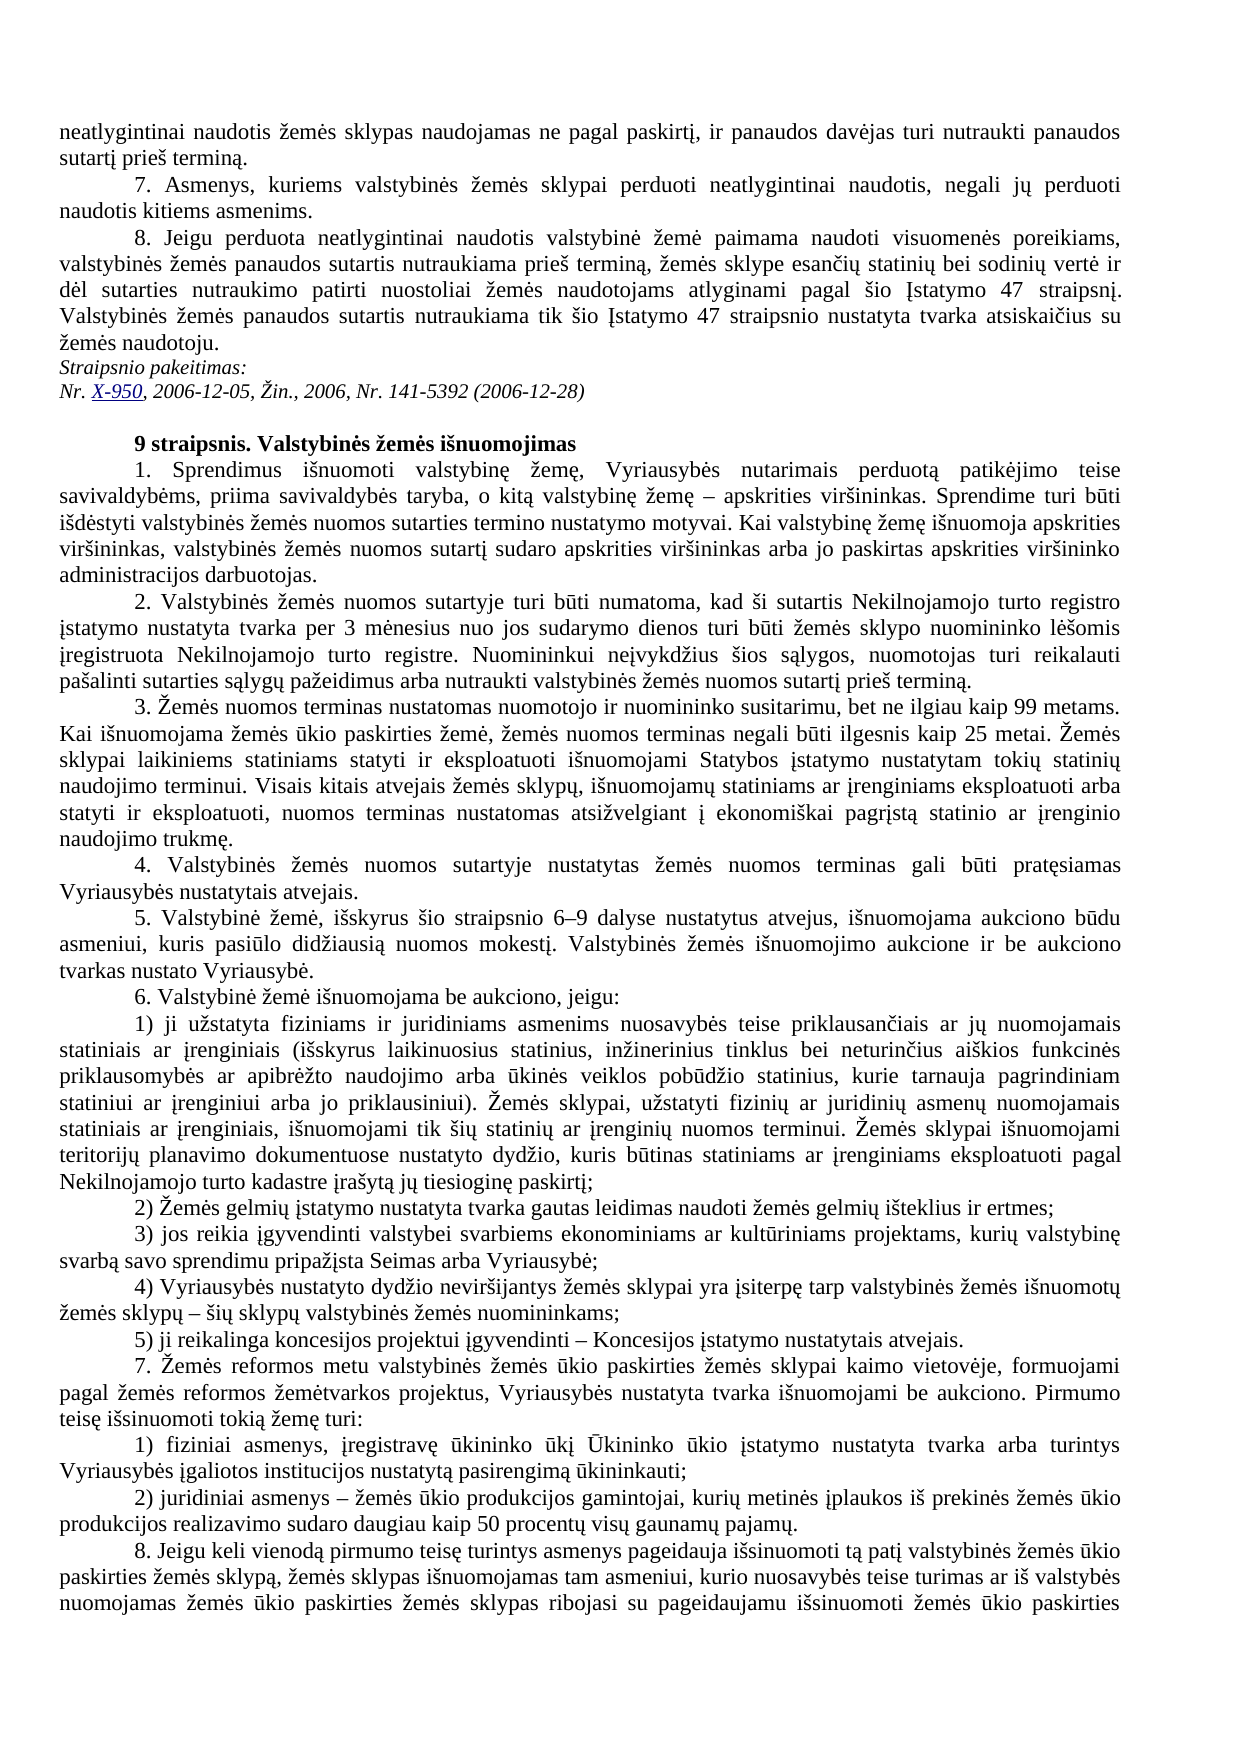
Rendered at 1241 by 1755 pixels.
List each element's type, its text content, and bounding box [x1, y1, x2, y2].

text 4. Valstybinės žemės nuomos sutartyje nustatytas žemės nuomos terminas gali būti pratęsiamas Vyriausybės nustatytais atvejais. [59, 851, 1122, 904]
text 7. Asmenys, kuriems valstybinės žemės sklypai perduoti neatlygintinai naudotis, negali jų perduoti naudotis kitiems asmenims. [59, 171, 1122, 223]
text 8. Jeigu perduota neatlygintinai naudotis valstybinė žemė paimama naudoti visuomenės poreikiams, valstybinės žemės panaudos sutartis nutraukiama prieš terminą, žemės sklype esančių statinių bei sodinių vertė ir dėl sutarties nutraukimo patirti nuostoliai žemės naudotojams atlyginami pagal šio Įstatymo 47 straipsnį. Valstybinės žemės panaudos sutartis nutraukiama tik šio Įstatymo 47 straipsnio nustatyta tvarka atsiskaičius su žemės naudotoju. [59, 223, 1122, 355]
text neatlygintinai naudotis žemės sklypas naudojamas ne pagal paskirtį, ir panaudos davėjas turi nutraukti panaudos sutartį prieš terminą. [59, 118, 1122, 171]
text Straipsnio pakeitimas: [59, 355, 1122, 379]
text 9 straipsnis. Valstybinės žemės išnuomojimas [59, 430, 1122, 456]
text 5) ji reikalinga koncesijos projektui įgyvendinti – Koncesijos įstatymo nustatytais atvejais. [59, 1326, 1122, 1352]
text 1. Sprendimus išnuomoti valstybinę žemę, Vyriausybės nutarimais perduotą patikėjimo teise savivaldybėms, priima savivaldybės taryba, o kitą valstybinę žemę – apskrities viršininkas. Sprendime turi būti išdėstyti valstybinės žemės nuomos sutarties termino nustatymo motyvai. Kai valstybinę žemę išnuomoja apskrities viršininkas, valstybinės žemės nuomos sutartį sudaro apskrities viršininkas arba jo paskirtas apskrities viršininko administracijos darbuotojas. [59, 456, 1122, 588]
text 8. Jeigu keli vienodą pirmumo teisę turintys asmenys pageidauja išsinuomoti tą patį valstybinės žemės ūkio paskirties žemės sklypą, žemės sklypas išnuomojamas tam asmeniui, kurio nuosavybės teise turimas ar iš valstybės nuomojamas žemės ūkio paskirties žemės sklypas ribojasi su pageidaujamu išsinuomoti žemės ūkio paskirties [59, 1537, 1122, 1616]
text 4) Vyriausybės nustatyto dydžio neviršijantys žemės sklypai yra įsiterpę tarp valstybinės žemės išnuomotų žemės sklypų – šių sklypų valstybinės žemės nuomininkams; [59, 1273, 1122, 1326]
text 5. Valstybinė žemė, išskyrus šio straipsnio 6–9 dalyse nustatytus atvejus, išnuomojama aukciono būdu asmeniui, kuris pasiūlo didžiausią nuomos mokestį. Valstybinės žemės išnuomojimo aukcione ir be aukciono tvarkas nustato Vyriausybė. [59, 904, 1122, 983]
text 1) ji užstatyta fiziniams ir juridiniams asmenims nuosavybės teise priklausančiais ar jų nuomojamais statiniais ar įrenginiais (išskyrus laikinuosius statinius, inžinerinius tinklus bei neturinčius aiškios funkcinės priklausomybės ar apibrėžto naudojimo arba ūkinės veiklos pobūdžio statinius, kurie tarnauja pagrindiniam statiniui ar įrenginiui arba jo priklausiniui). Žemės sklypai, užstatyti fizinių ar juridinių asmenų nuomojamais statiniais ar įrenginiais, išnuomojami tik šių statinių ar įrenginių nuomos terminui. Žemės sklypai išnuomojami teritorijų planavimo dokumentuose nustatyto dydžio, kuris būtinas statiniams ar įrenginiams eksploatuoti pagal Nekilnojamojo turto kadastre įrašytą jų tiesioginę paskirtį; [59, 1009, 1122, 1194]
text Nr. X-950, 2006-12-05, Žin., 2006, Nr. 141-5392 (2006-12-28) [59, 379, 1122, 403]
text 3) jos reikia įgyvendinti valstybei svarbiems ekonominiams ar kultūriniams projektams, kurių valstybinę svarbą savo sprendimu pripažįsta Seimas arba Vyriausybė; [59, 1220, 1122, 1273]
text 3. Žemės nuomos terminas nustatomas nuomotojo ir nuomininko susitarimu, bet ne ilgiau kaip 99 metams. Kai išnuomojama žemės ūkio paskirties žemė, žemės nuomos terminas negali būti ilgesnis kaip 25 metai. Žemės sklypai laikiniems statiniams statyti ir eksploatuoti išnuomojami Statybos įstatymo nustatytam tokių statinių naudojimo terminui. Visais kitais atvejais žemės sklypų, išnuomojamų statiniams ar įrenginiams eksploatuoti arba statyti ir eksploatuoti, nuomos terminas nustatomas atsižvelgiant į ekonomiškai pagrįstą statinio ar įrenginio naudojimo trukmę. [59, 693, 1122, 851]
text 7. Žemės reformos metu valstybinės žemės ūkio paskirties žemės sklypai kaimo vietovėje, formuojami pagal žemės reformos žemėtvarkos projektus, Vyriausybės nustatyta tvarka išnuomojami be aukciono. Pirmumo teisę išsinuomoti tokią žemę turi: [59, 1352, 1122, 1431]
text 2) Žemės gelmių įstatymo nustatyta tvarka gautas leidimas naudoti žemės gelmių išteklius ir ertmes; [59, 1194, 1122, 1220]
text 2. Valstybinės žemės nuomos sutartyje turi būti numatoma, kad ši sutartis Nekilnojamojo turto registro įstatymo nustatyta tvarka per 3 mėnesius nuo jos sudarymo dienos turi būti žemės sklypo nuomininko lėšomis įregistruota Nekilnojamojo turto registre. Nuomininkui neįvykdžius šios sąlygos, nuomotojas turi reikalauti pašalinti sutarties sąlygų pažeidimus arba nutraukti valstybinės žemės nuomos sutartį prieš terminą. [59, 588, 1122, 693]
text 1) fiziniai asmenys, įregistravę ūkininko ūkį Ūkininko ūkio įstatymo nustatyta tvarka arba turintys Vyriausybės įgaliotos institucijos nustatytą pasirengimą ūkininkauti; [59, 1431, 1122, 1484]
text 2) juridiniai asmenys – žemės ūkio produkcijos gamintojai, kurių metinės įplaukos iš prekinės žemės ūkio produkcijos realizavimo sudaro daugiau kaip 50 procentų visų gaunamų pajamų. [59, 1484, 1122, 1537]
text 6. Valstybinė žemė išnuomojama be aukciono, jeigu: [59, 983, 1122, 1009]
